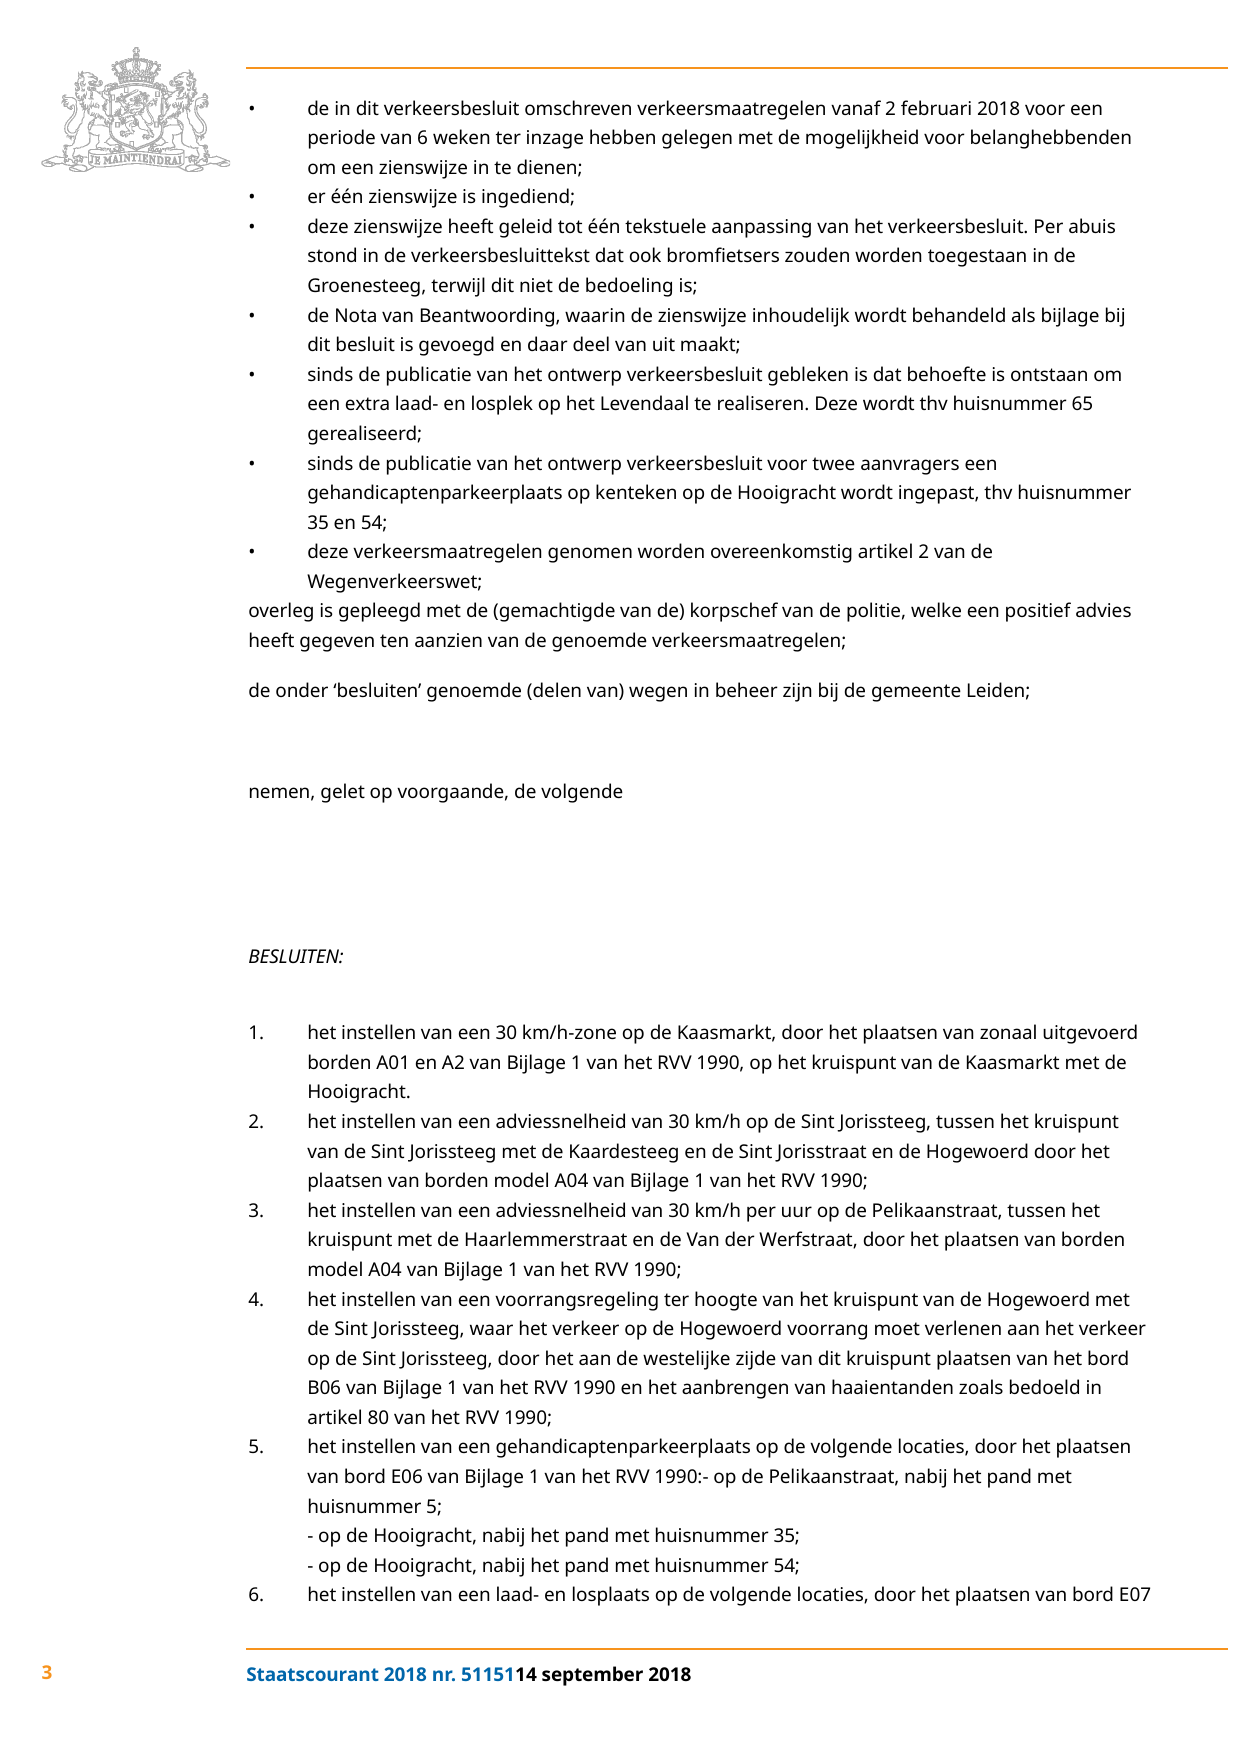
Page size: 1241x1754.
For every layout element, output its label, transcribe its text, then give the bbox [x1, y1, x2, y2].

list deze verkeersmaatregelen genomen worden overeenkomstig artikel 2 van de Wegenverkeerswet; [248, 538, 1152, 594]
list - op de Hooigracht, nabij het pand met huisnummer 35; [248, 1522, 1152, 1548]
list de in dit verkeersbesluit omschreven verkeersmaatregelen vanaf 2 februari 2018 voor een periode van 6 weken ter inzage hebben gelegen met de mogelijkheid voor belanghebbenden om een zienswijze in te dienen; [248, 95, 1152, 180]
list - op de Hooigracht, nabij het pand met huisnummer 54; [248, 1552, 1152, 1578]
list sinds de publicatie van het ontwerp verkeersbesluit voor twee aanvragers een gehandicaptenparkeerplaats op kenteken op de Hooigracht wordt ingepast, thv huisnummer 35 en 54; [248, 450, 1152, 535]
list deze zienswijze heeft geleid tot één tekstuele aanpassing van het verkeersbesluit. Per abuis stond in de verkeersbesluittekst dat ook bromfietsers zouden worden toegestaan in de Groenesteeg, terwijl dit niet de bedoeling is; [248, 213, 1152, 298]
text BESLUITEN: [248, 943, 1152, 969]
list het instellen van een voorrangsregeling ter hoogte van het kruispunt van de Hogewoerd met de Sint Jorissteeg, waar het verkeer op de Hogewoerd voorrang moet verlenen aan het verkeer op de Sint Jorissteeg, door het aan de westelijke zijde van dit kruispunt plaatsen van het bord B06 van Bijlage 1 van het RVV 1990 en het aanbrengen van haaientanden zoals bedoeld in artikel 80 van het RVV 1990; [248, 1286, 1152, 1430]
list het instellen van een laad- en losplaats op de volgende locaties, door het plaatsen van bord E07 [248, 1582, 1152, 1607]
list er één zienswijze is ingediend; [248, 183, 1152, 209]
list sinds de publicatie van het ontwerp verkeersbesluit gebleken is dat behoefte is ontstaan om een extra laad- en losplek op het Levendaal te realiseren. Deze wordt thv huisnummer 65 gerealiseerd; [248, 361, 1152, 446]
list de Nota van Beantwoording, waarin de zienswijze inhoudelijk wordt behandeld als bijlage bij dit besluit is gevoegd en daar deel van uit maakt; [248, 302, 1152, 357]
list het instellen van een gehandicaptenparkeerplaats op de volgende locaties, door het plaatsen van bord E06 van Bijlage 1 van het RVV 1990:- op de Pelikaanstraat, nabij het pand met huisnummer 5; [248, 1434, 1152, 1518]
text nemen, gelet op voorgaande, de volgende [248, 778, 1152, 804]
list het instellen van een adviessnelheid van 30 km/h op de Sint Jorissteeg, tussen het kruispunt van de Sint Jorissteeg met de Kaardesteeg en de Sint Jorisstraat en de Hogewoerd door het plaatsen van borden model A04 van Bijlage 1 van het RVV 1990; [248, 1108, 1152, 1193]
picture [41, 47, 231, 172]
text de onder ‘besluiten’ genoemde (delen van) wegen in beheer zijn bij de gemeente Leiden; [248, 678, 1152, 703]
list het instellen van een adviessnelheid van 30 km/h per uur op de Pelikaanstraat, tussen het kruispunt met de Haarlemmerstraat en de Van der Werfstraat, door het plaatsen van borden model A04 van Bijlage 1 van het RVV 1990; [248, 1197, 1152, 1282]
list het instellen van een 30 km/h-zone op de Kaasmarkt, door het plaatsen van zonaal uitgevoerd borden A01 en A2 van Bijlage 1 van het RVV 1990, op het kruispunt van de Kaasmarkt met de Hooigracht. [248, 1019, 1152, 1104]
text overleg is gepleegd met de (gemachtigde van de) korpschef van de politie, welke een positief advies heeft gegeven ten aanzien van de genoemde verkeersmaatregelen; [248, 598, 1152, 653]
